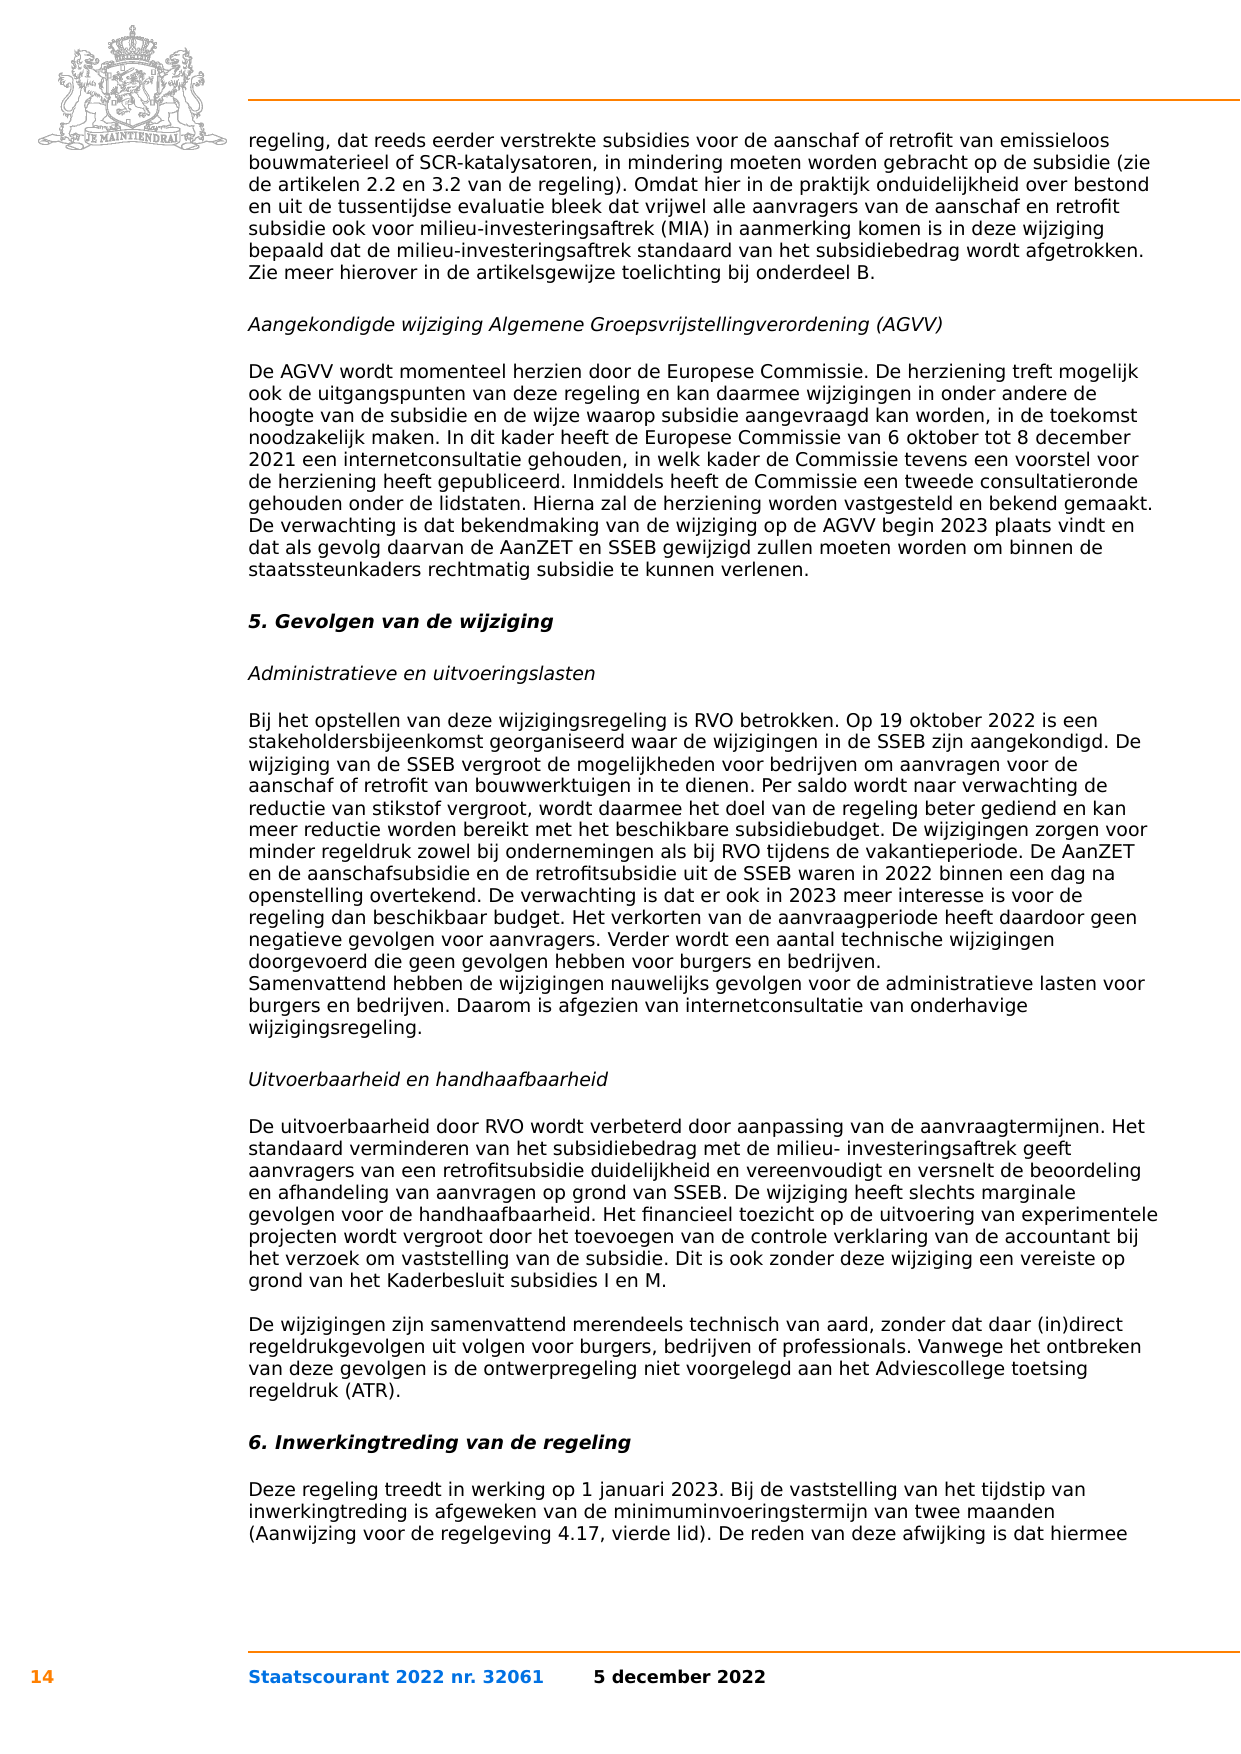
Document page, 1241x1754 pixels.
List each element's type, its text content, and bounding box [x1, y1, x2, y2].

text De wijzigingen zijn samenvattend merendeels technisch van aard, zonder dat daar (in)direct regeldrukgevolgen uit volgen voor burgers, bedrijven of professionals. Vanwege het ontbreken van deze gevolgen is de ontwerpregeling niet voorgelegd aan het Adviescollege toetsing regeldruk (ATR). [248, 1314, 1163, 1402]
text Samenvattend hebben de wijzigingen nauwelijks gevolgen voor de administratieve lasten voor burgers en bedrijven. Daarom is afgezien van internetconsultatie van onderhavige wijzigingsregeling. [248, 973, 1163, 1039]
text Bij het opstellen van deze wijzigingsregeling is RVO betrokken. Op 19 oktober 2022 is een stakeholdersbijeenkomst georganiseerd waar de wijzigingen in de SSEB zijn aangekondigd. De wijziging van de SSEB vergroot de mogelijkheden voor bedrijven om aanvragen voor de aanschaf of retrofit van bouwwerktuigen in te dienen. Per saldo wordt naar verwachting de reductie van stikstof vergroot, wordt daarmee het doel van de regeling beter gediend en kan meer reductie worden bereikt met het beschikbare subsidiebudget. De wijzigingen zorgen voor minder regeldruk zowel bij ondernemingen als bij RVO tijdens de vakantieperiode. De AanZET en de aanschafsubsidie en de retrofitsubsidie uit de SSEB waren in 2022 binnen een dag na openstelling overtekend. De verwachting is dat er ook in 2023 meer interesse is voor de regeling dan beschikbaar budget. Het verkorten van de aanvraagperiode heeft daardoor geen negatieve gevolgen voor aanvragers. Verder wordt een aantal technische wijzigingen doorgevoerd die geen gevolgen hebben voor burgers en bedrijven. [248, 709, 1163, 973]
text regeling, dat reeds eerder verstrekte subsidies voor de aanschaf of retrofit van emissieloos bouwmaterieel of SCR-katalysatoren, in mindering moeten worden gebracht op de subsidie (zie de artikelen 2.2 en 3.2 van de regeling). Omdat hier in de praktijk onduidelijkheid over bestond en uit de tussentijdse evaluatie bleek dat vrijwel alle aanvragers van de aanschaf en retrofit subsidie ook voor milieu-investeringsaftrek (MIA) in aanmerking komen is in deze wijziging bepaald dat de milieu-investeringsaftrek standaard van het subsidiebedrag wordt afgetrokken. Zie meer hierover in de artikelsgewijze toelichting bij onderdeel B. [248, 130, 1163, 284]
picture [38, 25, 227, 150]
text De uitvoerbaarheid door RVO wordt verbeterd door aanpassing van de aanvraagtermijnen. Het standaard verminderen van het subsidiebedrag met de milieu- investeringsaftrek geeft aanvragers van een retrofitsubsidie duidelijkheid en vereenvoudigt en versnelt de beoordeling en afhandeling van aanvragen op grond van SSEB. De wijziging heeft slechts marginale gevolgen voor de handhaafbaarheid. Het financieel toezicht op de uitvoering van experimentele projecten wordt vergroot door het toevoegen van de controle verklaring van de accountant bij het verzoek om vaststelling van de subsidie. Dit is ook zonder deze wijziging een vereiste op grond van het Kaderbesluit subsidies I en M. [248, 1116, 1163, 1292]
subtitle Aangekondigde wijziging Algemene Groepsvrijstellingverordening (AGVV) [248, 314, 1163, 336]
subtitle 6. Inwerkingtreding van de regeling [248, 1432, 1163, 1454]
subtitle 5. Gevolgen van de wijziging [248, 611, 1163, 632]
subtitle Uitvoerbaarheid en handhaafbaarheid [248, 1069, 1163, 1091]
subtitle Administratieve en uitvoeringslasten [248, 662, 1163, 684]
text Deze regeling treedt in werking op 1 januari 2023. Bij de vaststelling van het tijdstip van inwerkingtreding is afgeweken van de minimuminvoeringstermijn van twee maanden (Aanwijzing voor de regelgeving 4.17, vierde lid). De reden van deze afwijking is dat hiermee [248, 1479, 1163, 1545]
text De AGVV wordt momenteel herzien door de Europese Commissie. De herziening treft mogelijk ook de uitgangspunten van deze regeling en kan daarmee wijzigingen in onder andere de hoogte van de subsidie en de wijze waarop subsidie aangevraagd kan worden, in de toekomst noodzakelijk maken. In dit kader heeft de Europese Commissie van 6 oktober tot 8 december 2021 een internetconsultatie gehouden, in welk kader de Commissie tevens een voorstel voor de herziening heeft gepubliceerd. Inmiddels heeft de Commissie een tweede consultatieronde gehouden onder de lidstaten. Hierna zal de herziening worden vastgesteld en bekend gemaakt. De verwachting is dat bekendmaking van de wijziging op de AGVV begin 2023 plaats vindt en dat als gevolg daarvan de AanZET en SSEB gewijzigd zullen moeten worden om binnen de staatssteunkaders rechtmatig subsidie te kunnen verlenen. [248, 361, 1163, 581]
